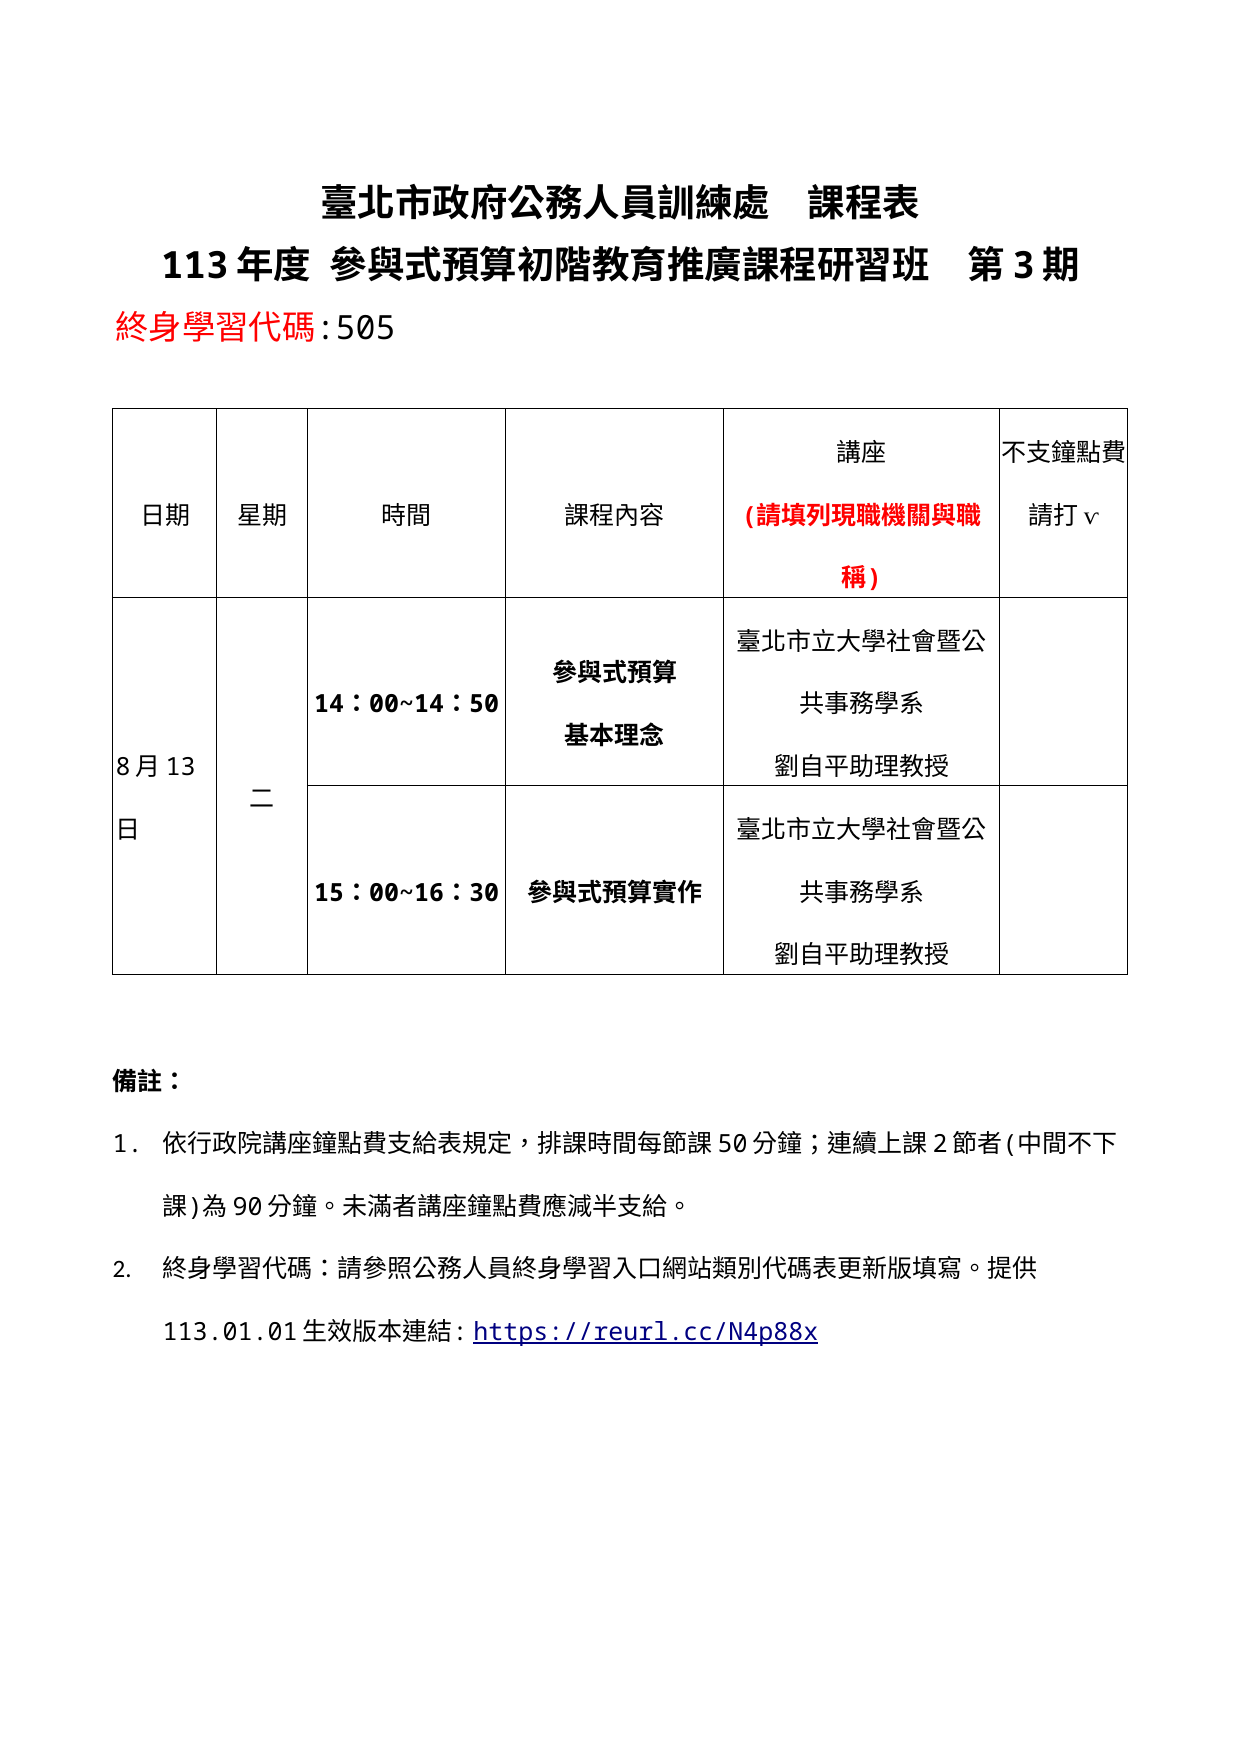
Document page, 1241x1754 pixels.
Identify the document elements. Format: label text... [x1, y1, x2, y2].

table_cell [1000, 598, 1127, 785]
table_cell 參與式預算實作 [506, 786, 723, 974]
table_header 臺北市政府公務人員訓練處 課程表 113年度 參與式預算初階教育推廣課程研習班 第3期 終身學習代碼:505 [113, 158, 1128, 408]
table_cell 8月13日 [113, 598, 216, 974]
table_cell 時間 [308, 409, 505, 597]
text 備註： [112, 1037, 1128, 1100]
table_cell 不支鐘點費請打ⱱ [1000, 409, 1127, 597]
table_cell 課程內容 [506, 409, 723, 597]
table_cell 臺北市立大學社會暨公共事務學系 劉自平助理教授 [724, 786, 999, 974]
list 終身學習代碼：請參照公務人員終身學習入口網站類別代碼表更新版填寫。提供113.01.01生效版本連結: https://reurl.cc/N4p88x [112, 1225, 1128, 1350]
table_cell 臺北市立大學社會暨公共事務學系 劉自平助理教授 [724, 598, 999, 785]
list 依行政院講座鐘點費支給表規定，排課時間每節課50分鐘；連續上課2節者(中間不下課)為90分鐘。未滿者講座鐘點費應減半支給。 [112, 1100, 1128, 1225]
table_cell 講座 (請填列現職機關與職稱) [724, 409, 999, 597]
table_cell 參與式預算 基本理念 [506, 598, 723, 785]
table_cell 15：00~16：30 [308, 786, 505, 974]
table_cell [1000, 786, 1127, 974]
table_cell 星期 [217, 409, 307, 597]
table_cell 14：00~14：50 [308, 598, 505, 785]
table_cell 日期 [113, 409, 216, 597]
table_cell 二 [217, 598, 307, 974]
